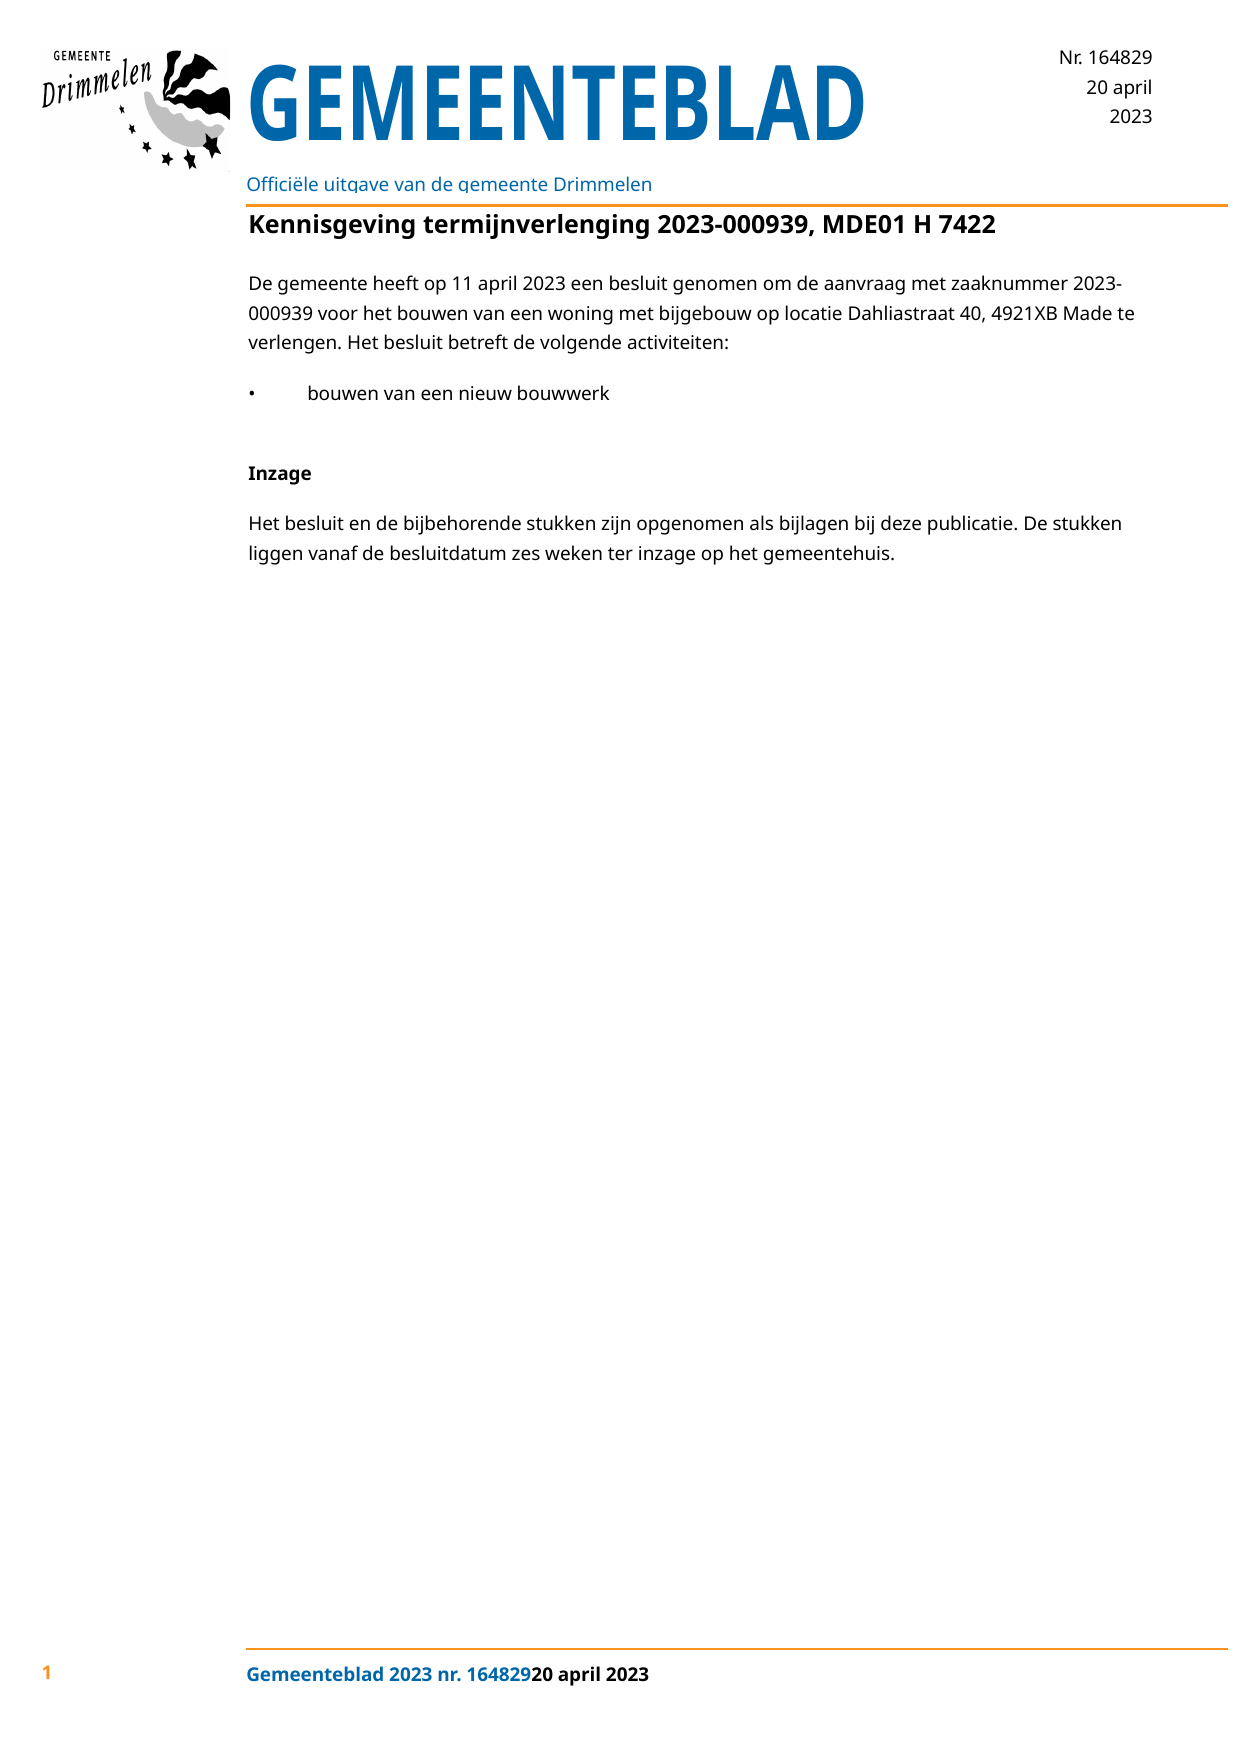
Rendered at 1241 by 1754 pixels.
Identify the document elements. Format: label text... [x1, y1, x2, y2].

text Kennisgeving termijnverlenging 2023-000939, MDE01 H 7422 [248, 207, 1152, 241]
picture [41, 47, 231, 172]
text De gemeente heeft op 11 april 2023 een besluit genomen om de aanvraag met zaaknummer 2023-000939 voor het bouwen van een woning met bijgebouw op locatie Dahliastraat 40, 4921XB Made te verlengen. Het besluit betreft de volgende activiteiten: [248, 270, 1152, 355]
list bouwen van een nieuw bouwwerk [248, 380, 1152, 406]
text Inzage [248, 460, 1152, 486]
text Het besluit en de bijbehorende stukken zijn opgenomen als bijlagen bij deze publicatie. De stukken liggen vanaf de besluitdatum zes weken ter inzage op het gemeentehuis. [248, 510, 1152, 566]
